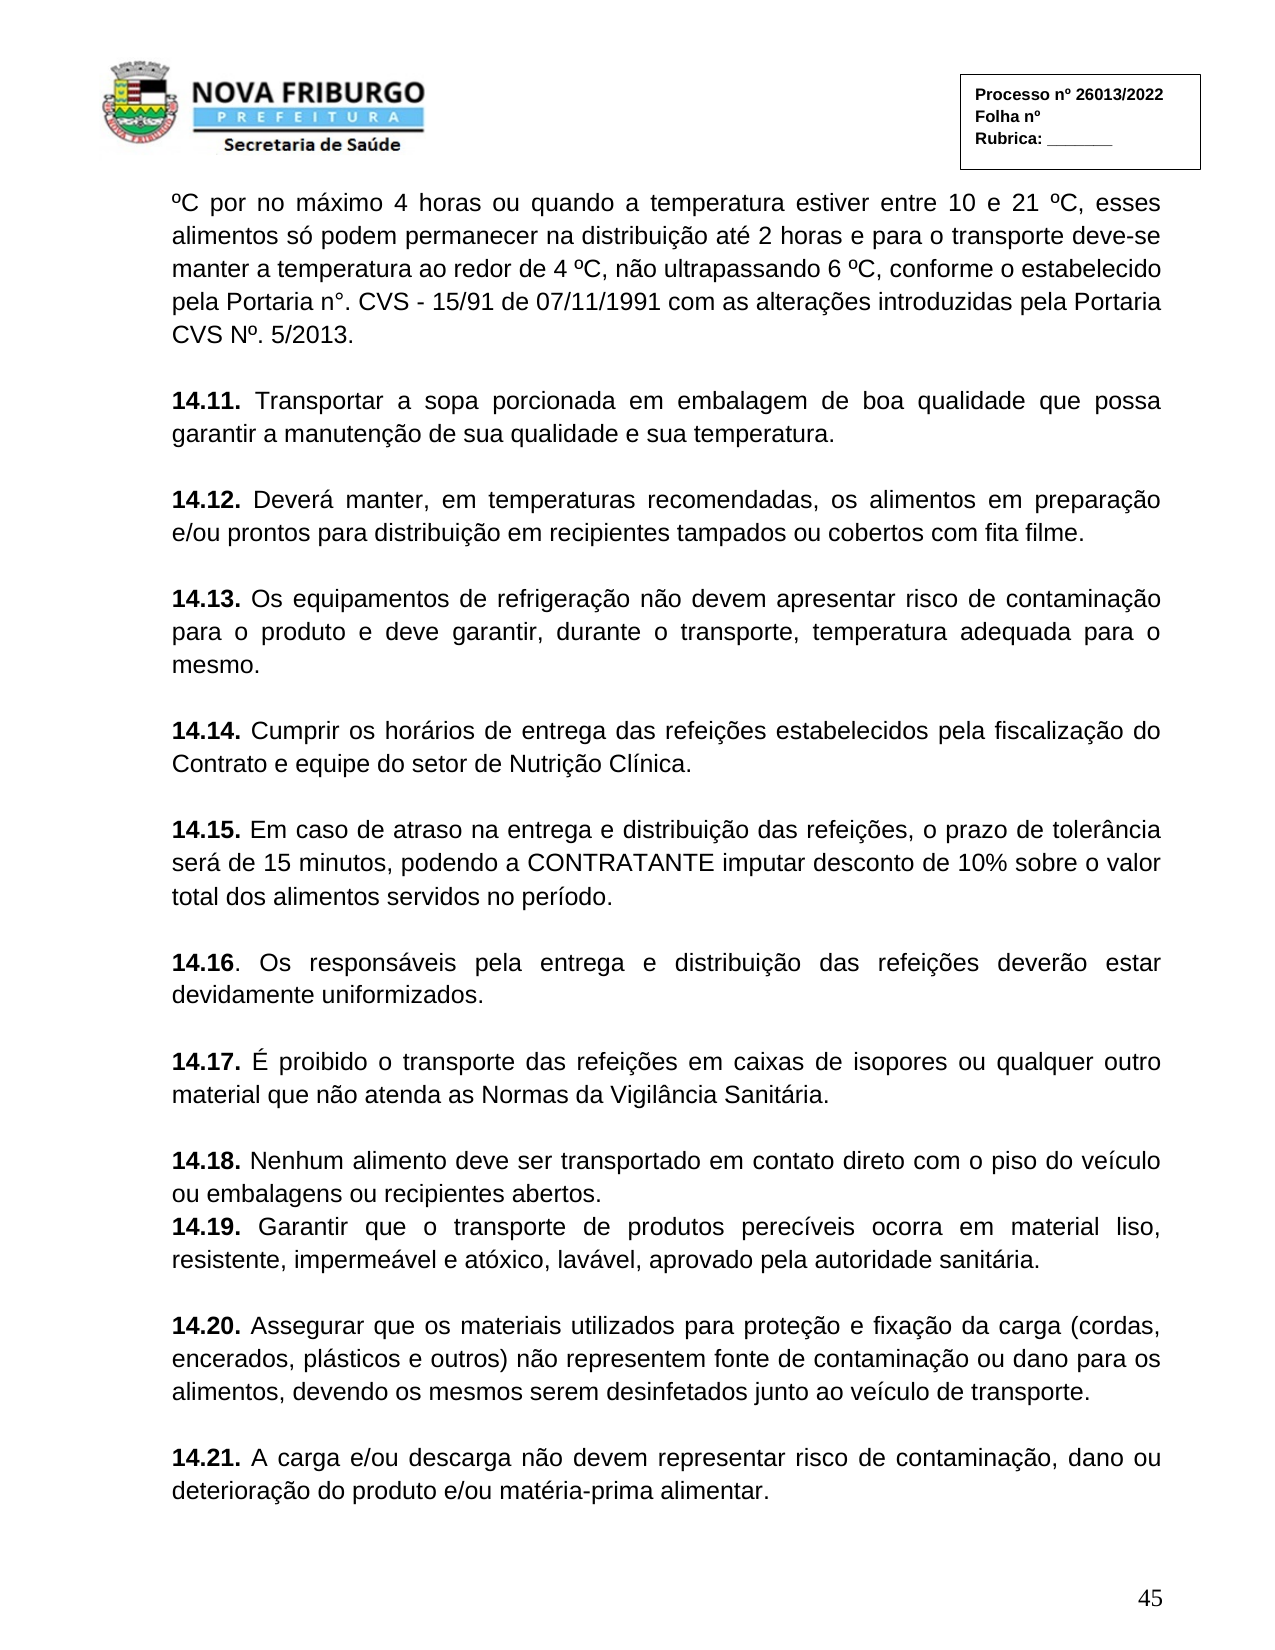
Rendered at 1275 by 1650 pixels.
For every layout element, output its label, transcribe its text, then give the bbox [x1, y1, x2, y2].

text ºC por no máximo 4 horas ou quando a temperatura estiver entre 10 e 21 ºC, esses alimentos só podem permanecer na distribuição até 2 horas e para o transporte deve-se manter a temperatura ao redor de 4 ºC, não ultrapassando 6 ºC, conforme o estabelecido pela Portaria n°. CVS - 15/91 de 07/11/1991 com as alterações introduzidas pela Portaria CVS Nº. 5/2013. [172, 188, 1163, 349]
text 14.14. Cumprir os horários de entrega das refeições estabelecidos pela fiscalização do Contrato e equipe do setor de Nutrição Clínica. [172, 716, 1163, 778]
text 14.20. Assegurar que os materiais utilizados para proteção e fixação da carga (cordas, encerados, plásticos e outros) não representem fonte de contaminação ou dano para os alimentos, devendo os mesmos serem desinfetados junto ao veículo de transporte. [172, 1311, 1163, 1406]
text 14.15. Em caso de atraso na entrega e distribuição das refeições, o prazo de tolerância será de 15 minutos, podendo a CONTRATANTE imputar desconto de 10% sobre o valor total dos alimentos servidos no período. [172, 815, 1163, 910]
text 14.18. Nenhum alimento deve ser transportado em contato direto com o piso do veículo ou embalagens ou recipientes abertos. [172, 1146, 1163, 1207]
text 14.19. Garantir que o transporte de produtos perecíveis ocorra em material liso, resistente, impermeável e atóxico, lavável, aprovado pela autoridade sanitária. [172, 1212, 1163, 1273]
picture [99, 57, 427, 161]
text 14.11. Transportar a sopa porcionada em embalagem de boa qualidade que possa garantir a manutenção de sua qualidade e sua temperatura. [172, 386, 1163, 448]
text 14.21. A carga e/ou descarga não devem representar risco de contaminação, dano ou deterioração do produto e/ou matéria-prima alimentar. [172, 1443, 1163, 1504]
text 14.12. Deverá manter, em temperaturas recomendadas, os alimentos em preparação e/ou prontos para distribuição em recipientes tampados ou cobertos com fita filme. [172, 485, 1163, 547]
text 14.16. Os responsáveis pela entrega e distribuição das refeições deverão estar devidamente uniformizados. [172, 947, 1163, 1009]
text 14.17. É proibido o transporte das refeições em caixas de isopores ou qualquer outro material que não atenda as Normas da Vigilância Sanitária. [172, 1047, 1163, 1108]
text 14.13. Os equipamentos de refrigeração não devem apresentar risco de contaminação para o produto e deve garantir, durante o transporte, temperatura adequada para o mesmo. [172, 584, 1163, 679]
